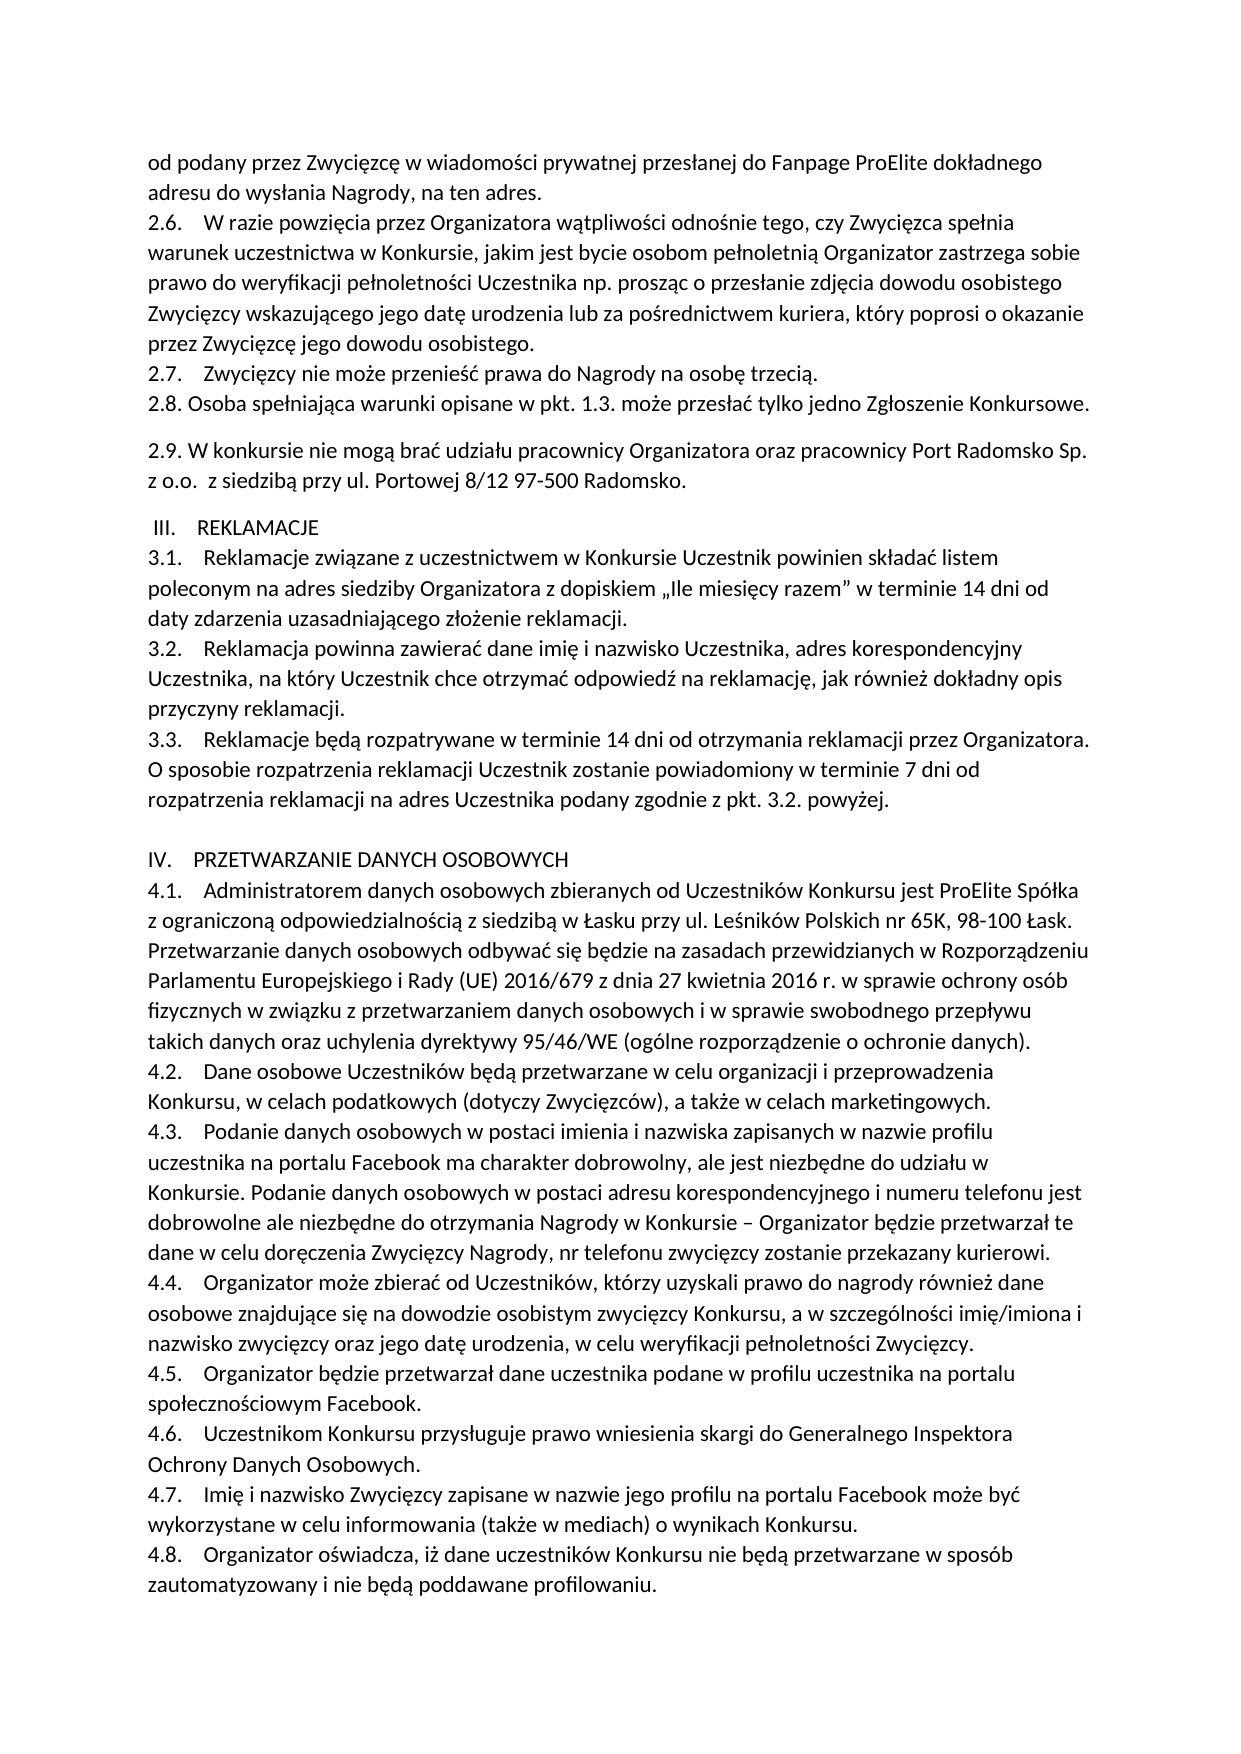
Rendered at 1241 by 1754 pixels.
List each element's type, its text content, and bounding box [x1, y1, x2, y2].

text III. REKLAMACJE 3.1. Reklamacje związane z uczestnictwem w Konkursie Uczestnik powinien składać listem poleconym na adres siedziby Organizatora z dopiskiem „Ile miesięcy razem” w terminie 14 dni od daty zdarzenia uzasadniającego złożenie reklamacji. 3.2. Reklamacja powinna zawierać dane imię i nazwisko Uczestnika, adres korespondencyjny Uczestnika, na który Uczestnik chce otrzymać odpowiedź na reklamację, jak również dokładny opis przyczyny reklamacji. 3.3. Reklamacje będą rozpatrywane w terminie 14 dni od otrzymania reklamacji przez Organizatora. O sposobie rozpatrzenia reklamacji Uczestnik zostanie powiadomiony w terminie 7 dni od rozpatrzenia reklamacji na adres Uczestnika podany zgodnie z pkt. 3.2. powyżej. IV. PRZETWARZANIE DANYCH OSOBOWYCH 4.1. Administratorem danych osobowych zbieranych od Uczestników Konkursu jest ProElite Spółka z ograniczoną odpowiedzialnością z siedzibą w Łasku przy ul. Leśników Polskich nr 65K, 98-100 Łask. Przetwarzanie danych osobowych odbywać się będzie na zasadach przewidzianych w Rozporządzeniu Parlamentu Europejskiego i Rady (UE) 2016/679 z dnia 27 kwietnia 2016 r. w sprawie ochrony osób fizycznych w związku z przetwarzaniem danych osobowych i w sprawie swobodnego przepływu takich danych oraz uchylenia dyrektywy 95/46/WE (ogólne rozporządzenie o ochronie danych). 4.2. Dane osobowe Uczestników będą przetwarzane w celu organizacji i przeprowadzenia Konkursu, w celach podatkowych (dotyczy Zwycięzców), a także w celach marketingowych. 4.3. Podanie danych osobowych w postaci imienia i nazwiska zapisanych w nazwie profilu uczestnika na portalu Facebook ma charakter dobrowolny, ale jest niezbędne do udziału w Konkursie. Podanie danych osobowych w postaci adresu korespondencyjnego i numeru telefonu jest dobrowolne ale niezbędne do otrzymania Nagrody w Konkursie – Organizator będzie przetwarzał te dane w celu doręczenia Zwycięzcy Nagrody, nr telefonu zwycięzcy zostanie przekazany kurierowi. 4.4. Organizator może zbierać od Uczestników, którzy uzyskali prawo do nagrody również dane osobowe znajdujące się na dowodzie osobistym zwycięzcy Konkursu, a w szczególności imię/imiona i nazwisko zwycięzcy oraz jego datę urodzenia, w celu weryfikacji pełnoletności Zwycięzcy. 4.5. Organizator będzie przetwarzał dane uczestnika podane w profilu uczestnika na portalu społecznościowym Facebook. 4.6. Uczestnikom Konkursu przysługuje prawo wniesienia skargi do Generalnego Inspektora Ochrony Danych Osobowych. 4.7. Imię i nazwisko Zwycięzcy zapisane w nazwie jego profilu na portalu Facebook może być wykorzystane w celu informowania (także w mediach) o wynikach Konkursu. 4.8. Organizator oświadcza, iż dane uczestników Konkursu nie będą przetwarzane w sposób zautomatyzowany i nie będą poddawane profilowaniu. [148, 513, 1093, 1598]
text 2.9. W konkursie nie mogą brać udziału pracownicy Organizatora oraz pracownicy Port Radomsko Sp. z o.o. z siedzibą przy ul. Portowej 8/12 97-500 Radomsko. [148, 436, 1093, 494]
text od podany przez Zwycięzcę w wiadomości prywatnej przesłanej do Fanpage ProElite dokładnego adresu do wysłania Nagrody, na ten adres. 2.6. W razie powzięcia przez Organizatora wątpliwości odnośnie tego, czy Zwycięzca spełnia warunek uczestnictwa w Konkursie, jakim jest bycie osobom pełnoletnią Organizator zastrzega sobie prawo do weryfikacji pełnoletności Uczestnika np. prosząc o przesłanie zdjęcia dowodu osobistego Zwycięzcy wskazującego jego datę urodzenia lub za pośrednictwem kuriera, który poprosi o okazanie przez Zwycięzcę jego dowodu osobistego. 2.7. Zwycięzcy nie może przenieść prawa do Nagrody na osobę trzecią. 2.8. Osoba spełniająca warunki opisane w pkt. 1.3. może przesłać tylko jedno Zgłoszenie Konkursowe. [148, 148, 1093, 417]
